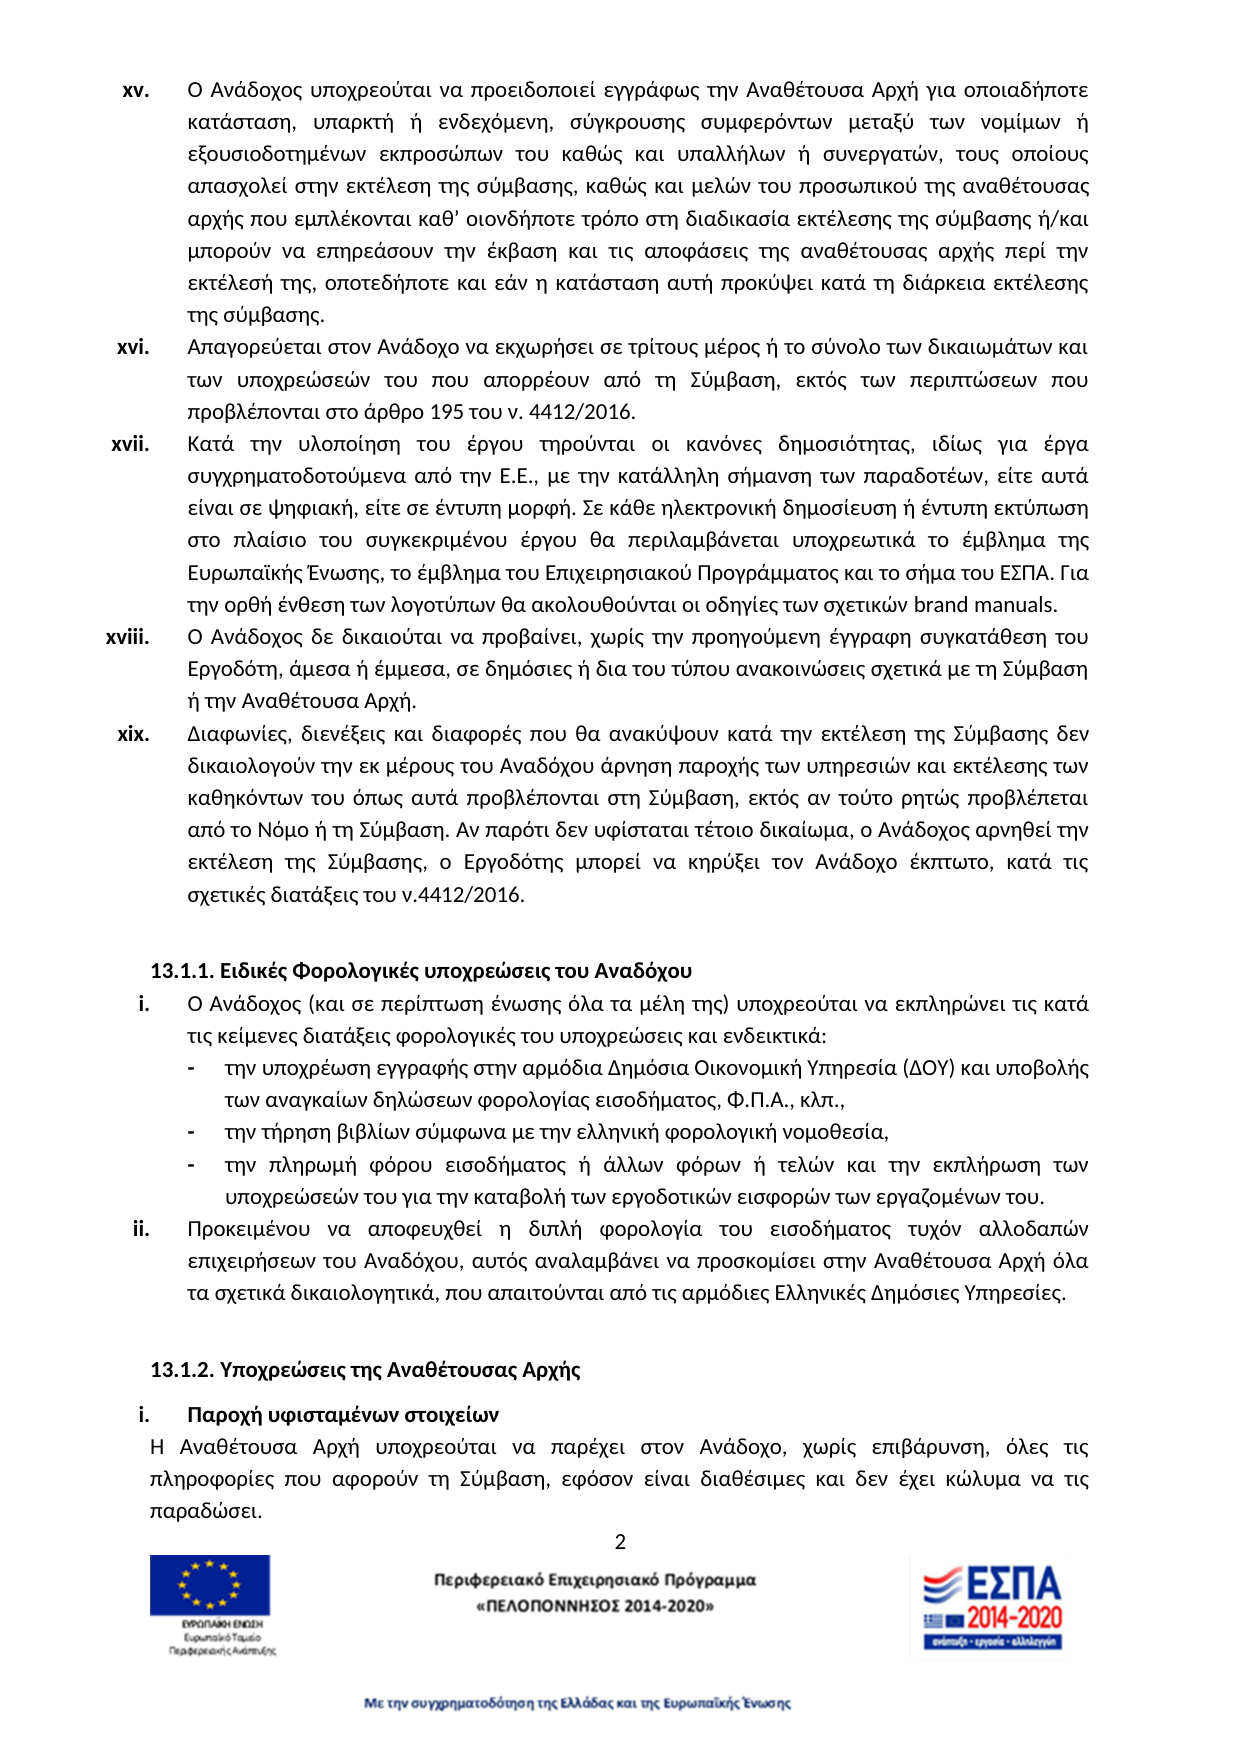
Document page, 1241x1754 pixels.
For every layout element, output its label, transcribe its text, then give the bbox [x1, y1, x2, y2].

list Ο Ανάδοχος (και σε περίπτωση ένωσης όλα τα μέλη της) υποχρεούται να εκπληρώνει τις κατά τις κείμενες διατάξεις φορολογικές του υποχρεώσεις και ενδεικτικά: [150, 989, 1090, 1049]
list Ο Ανάδοχος δε δικαιούται να προβαίνει, χωρίς την προηγούμενη έγγραφη συγκατάθεση του Εργοδότη, άμεσα ή έμμεσα, σε δημόσιες ή δια του τύπου ανακοινώσεις σχετικά με τη Σύμβαση ή την Αναθέτουσα Αρχή. [150, 622, 1090, 714]
list την τήρηση βιβλίων σύμφωνα με την ελληνική φορολογική νομοθεσία, [187, 1117, 1090, 1146]
list την υποχρέωση εγγραφής στην αρμόδια Δημόσια Οικονομική Υπηρεσία (ΔΟΥ) και υποβολής των αναγκαίων δηλώσεων φορολογίας εισοδήματος, Φ.Π.Α., κλπ., [187, 1053, 1090, 1113]
text 13.1.2. Υποχρεώσεις της Αναθέτουσας Αρχής [150, 1355, 1090, 1383]
text 13.1.1. Ειδικές Φορολογικές υποχρεώσεις του Αναδόχου [150, 957, 1090, 984]
list Κατά την υλοποίηση του έργου τηρούνται οι κανόνες δημοσιότητας, ιδίως για έργα συγχρηματοδοτούμενα από την Ε.Ε., με την κατάλληλη σήμανση των παραδοτέων, είτε αυτά είναι σε ψηφιακή, είτε σε έντυπη μορφή. Σε κάθε ηλεκτρονική δημοσίευση ή έντυπη εκτύπωση στο πλαίσιο του συγκεκριμένου έργου θα περιλαμβάνεται υποχρεωτικά το έμβλημα της Ευρωπαϊκής Ένωσης, το έμβλημα του Επιχειρησιακού Προγράμματος και το σήμα του ΕΣΠΑ. Για την ορθή ένθεση των λογοτύπων θα ακολουθούνται οι οδηγίες των σχετικών brand manuals. [150, 429, 1090, 618]
list την πληρωμή φόρου εισοδήματος ή άλλων φόρων ή τελών και την εκπλήρωση των υποχρεώσεών του για την καταβολή των εργοδοτικών εισφορών των εργαζομένων του. [187, 1150, 1090, 1210]
list Διαφωνίες, διενέξεις και διαφορές που θα ανακύψουν κατά την εκτέλεση της Σύμβασης δεν δικαιολογούν την εκ μέρους του Αναδόχου άρνηση παροχής των υπηρεσιών και εκτέλεσης των καθηκόντων του όπως αυτά προβλέπονται στη Σύμβαση, εκτός αν τούτο ρητώς προβλέπεται από το Νόμο ή τη Σύμβαση. Αν παρότι δεν υφίσταται τέτοιο δικαίωμα, ο Ανάδοχος αρνηθεί την εκτέλεση της Σύμβασης, ο Εργοδότης μπορεί να κηρύξει τον Ανάδοχο έκπτωτο, κατά τις σχετικές διατάξεις του ν.4412/2016. [150, 719, 1090, 908]
list Παροχή υφισταμένων στοιχείων [150, 1400, 1090, 1428]
list Απαγορεύεται στον Ανάδοχο να εκχωρήσει σε τρίτους μέρος ή το σύνολο των δικαιωμάτων και των υποχρεώσεών του που απορρέουν από τη Σύμβαση, εκτός των περιπτώσεων που προβλέπονται στο άρθρο 195 του ν. 4412/2016. [150, 332, 1090, 425]
text Η Αναθέτουσα Αρχή υποχρεούται να παρέχει στον Ανάδοχο, χωρίς επιβάρυνση, όλες τις πληροφορίες που αφορούν τη Σύμβαση, εφόσον είναι διαθέσιμες και δεν έχει κώλυμα να τις παραδώσει. [150, 1432, 1090, 1524]
list Προκειμένου να αποφευχθεί η διπλή φορολογία του εισοδήματος τυχόν αλλοδαπών επιχειρήσεων του Αναδόχου, αυτός αναλαμβάνει να προσκομίσει στην Αναθέτουσα Αρχή όλα τα σχετικά δικαιολογητικά, που απαιτούνται από τις αρμόδιες Ελληνικές Δημόσιες Υπηρεσίες. [150, 1214, 1090, 1306]
list Ο Ανάδοχος υποχρεούται να προειδοποιεί εγγράφως την Αναθέτουσα Αρχή για οποιαδήποτε κατάσταση, υπαρκτή ή ενδεχόμενη, σύγκρουσης συμφερόντων μεταξύ των νομίμων ή εξουσιοδοτημένων εκπροσώπων του καθώς και υπαλλήλων ή συνεργατών, τους οποίους απασχολεί στην εκτέλεση της σύμβασης, καθώς και μελών του προσωπικού της αναθέτουσας αρχής που εμπλέκονται καθ’ οιονδήποτε τρόπο στη διαδικασία εκτέλεσης της σύμβασης ή/και μπορούν να επηρεάσουν την έκβαση και τις αποφάσεις της αναθέτουσας αρχής περί την εκτέλεσή της, οποτεδήποτε και εάν η κατάσταση αυτή προκύψει κατά τη διάρκεια εκτέλεσης της σύμβασης. [150, 75, 1090, 328]
